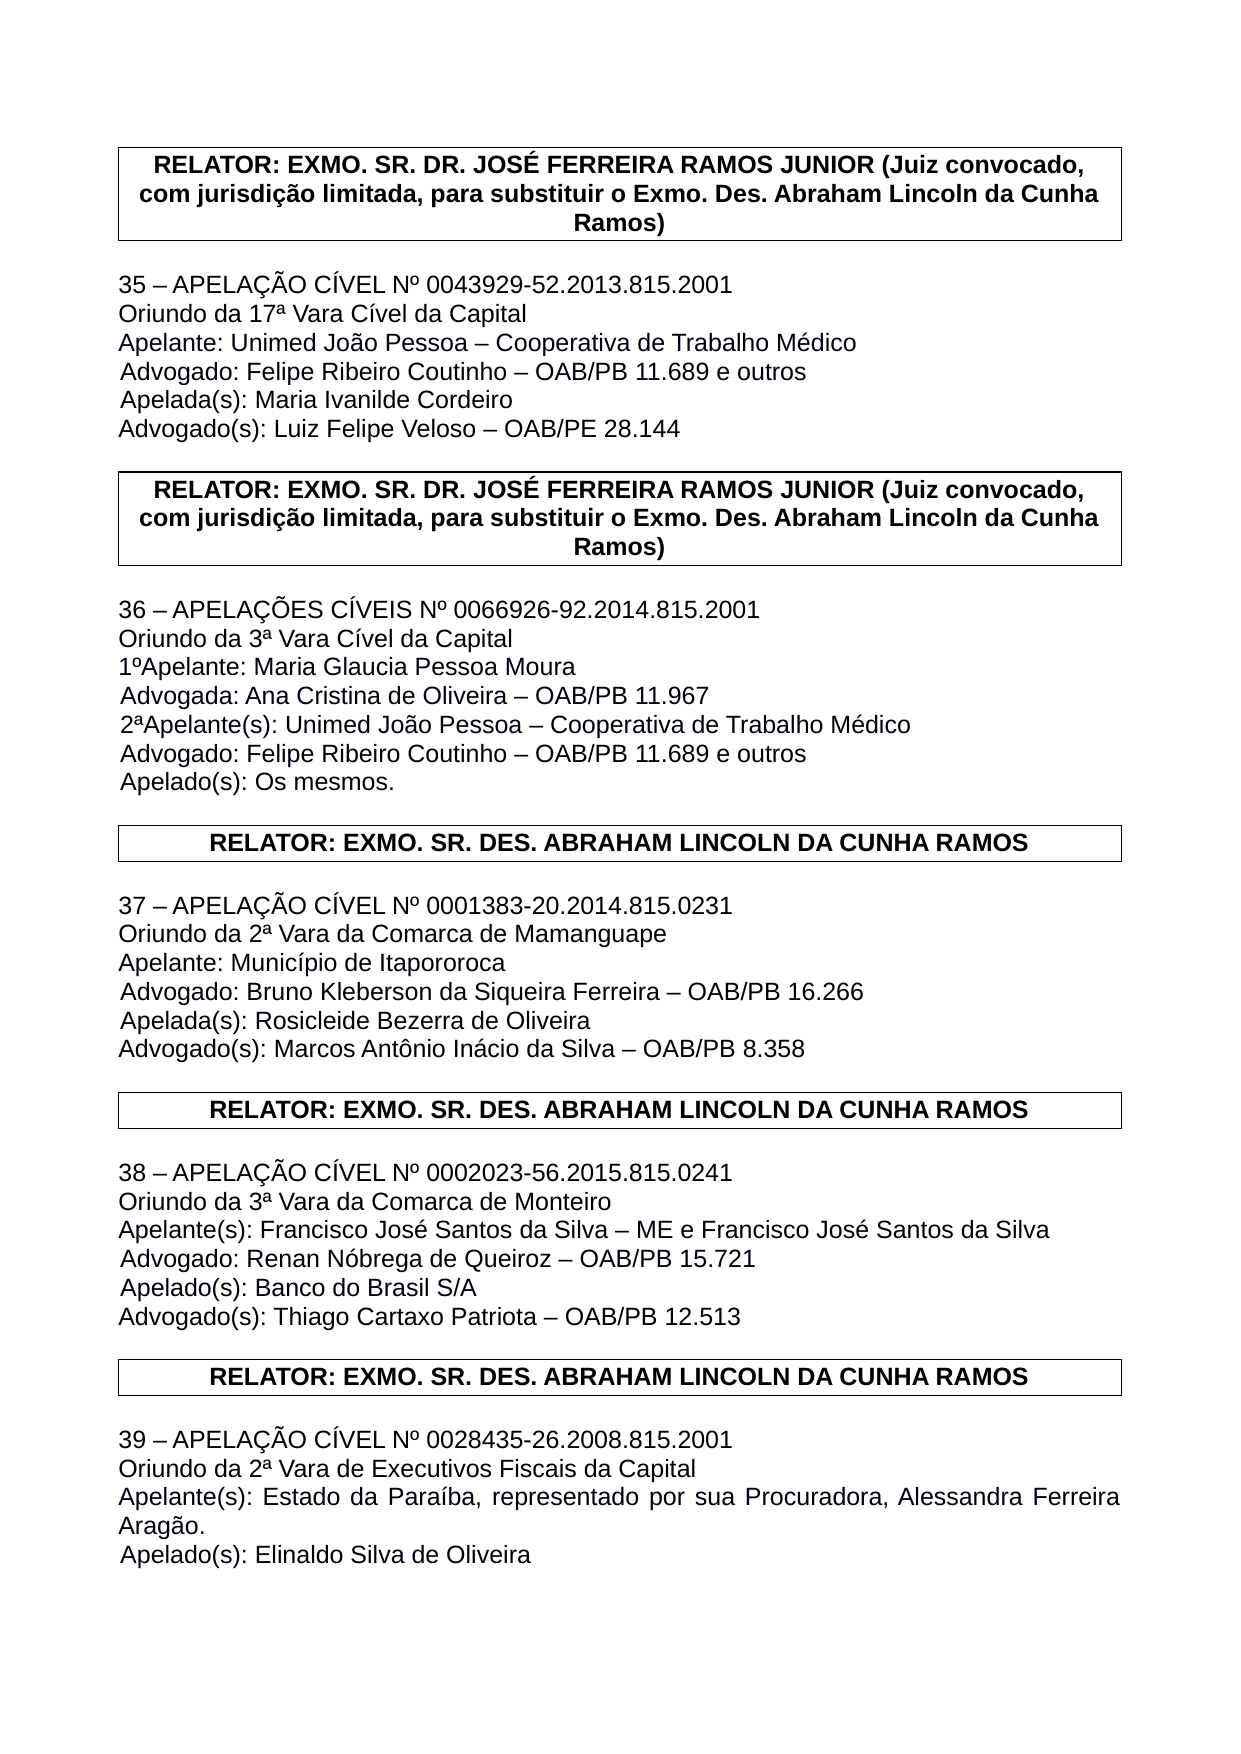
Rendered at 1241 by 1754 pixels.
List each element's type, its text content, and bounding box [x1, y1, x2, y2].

text 37 – APELAÇÃO CÍVEL Nº 0001383-20.2014.815.0231 [118, 891, 1122, 919]
text Apelado(s): Os mesmos. [118, 767, 1122, 796]
text RELATOR: EXMO. SR. DES. ABRAHAM LINCOLN DA CUNHA RAMOS [119, 826, 1121, 861]
text 35 – APELAÇÃO CÍVEL Nº 0043929-52.2013.815.2001 [118, 270, 1122, 299]
text RELATOR: EXMO. SR. DR. JOSÉ FERREIRA RAMOS JUNIOR (Juiz convocado, com jurisdição limitada, para substituir o Exmo. Des. Abraham Lincoln da Cunha Ramos) [119, 148, 1121, 240]
text Advogado: Bruno Kleberson da Siqueira Ferreira – OAB/PB 16.266 [118, 977, 1122, 1006]
text 2ªApelante(s): Unimed João Pessoa – Cooperativa de Trabalho Médico [118, 710, 1122, 738]
text Advogado(s): Marcos Antônio Inácio da Silva – OAB/PB 8.358 [118, 1034, 1122, 1063]
text 39 – APELAÇÃO CÍVEL Nº 0028435-26.2008.815.2001 [118, 1425, 1122, 1453]
text 1ºApelante: Maria Glaucia Pessoa Moura [118, 652, 1122, 681]
text Advogada: Ana Cristina de Oliveira – OAB/PB 11.967 [118, 681, 1122, 710]
text Apelado(s): Banco do Brasil S/A [118, 1273, 1122, 1301]
text Apelada(s): Maria Ivanilde Cordeiro [118, 385, 1122, 414]
text Advogado: Felipe Ribeiro Coutinho – OAB/PB 11.689 e outros [118, 738, 1122, 767]
text RELATOR: EXMO. SR. DES. ABRAHAM LINCOLN DA CUNHA RAMOS [119, 1093, 1121, 1128]
text Oriundo da 2ª Vara da Comarca de Mamanguape [118, 919, 1122, 948]
text Advogado: Renan Nóbrega de Queiroz – OAB/PB 15.721 [118, 1244, 1122, 1273]
text Advogado(s): Thiago Cartaxo Patriota – OAB/PB 12.513 [118, 1301, 1122, 1330]
text Advogado: Felipe Ribeiro Coutinho – OAB/PB 11.689 e outros [118, 356, 1122, 385]
text 36 – APELAÇÕES CÍVEIS Nº 0066926-92.2014.815.2001 [118, 595, 1122, 623]
text Apelado(s): Elinaldo Silva de Oliveira [118, 1540, 1122, 1568]
text Oriundo da 2ª Vara de Executivos Fiscais da Capital [118, 1453, 1122, 1482]
text Apelante(s): Estado da Paraíba, representado por sua Procuradora, Alessandra Ferreira Aragão. [118, 1482, 1122, 1540]
text Apelante: Município de Itapororoca [118, 948, 1122, 977]
text Oriundo da 3ª Vara Cível da Capital [118, 623, 1122, 652]
text Apelante: Unimed João Pessoa – Cooperativa de Trabalho Médico [118, 328, 1122, 356]
text Oriundo da 17ª Vara Cível da Capital [118, 299, 1122, 328]
text Oriundo da 3ª Vara da Comarca de Monteiro [118, 1186, 1122, 1215]
text Apelante(s): Francisco José Santos da Silva – ME e Francisco José Santos da Silva [118, 1215, 1122, 1244]
text 38 – APELAÇÃO CÍVEL Nº 0002023-56.2015.815.0241 [118, 1158, 1122, 1186]
text RELATOR: EXMO. SR. DR. JOSÉ FERREIRA RAMOS JUNIOR (Juiz convocado, com jurisdição limitada, para substituir o Exmo. Des. Abraham Lincoln da Cunha Ramos) [119, 473, 1121, 565]
text Advogado(s): Luiz Felipe Veloso – OAB/PE 28.144 [118, 414, 1122, 443]
text Apelada(s): Rosicleide Bezerra de Oliveira [118, 1006, 1122, 1034]
text RELATOR: EXMO. SR. DES. ABRAHAM LINCOLN DA CUNHA RAMOS [119, 1360, 1121, 1395]
